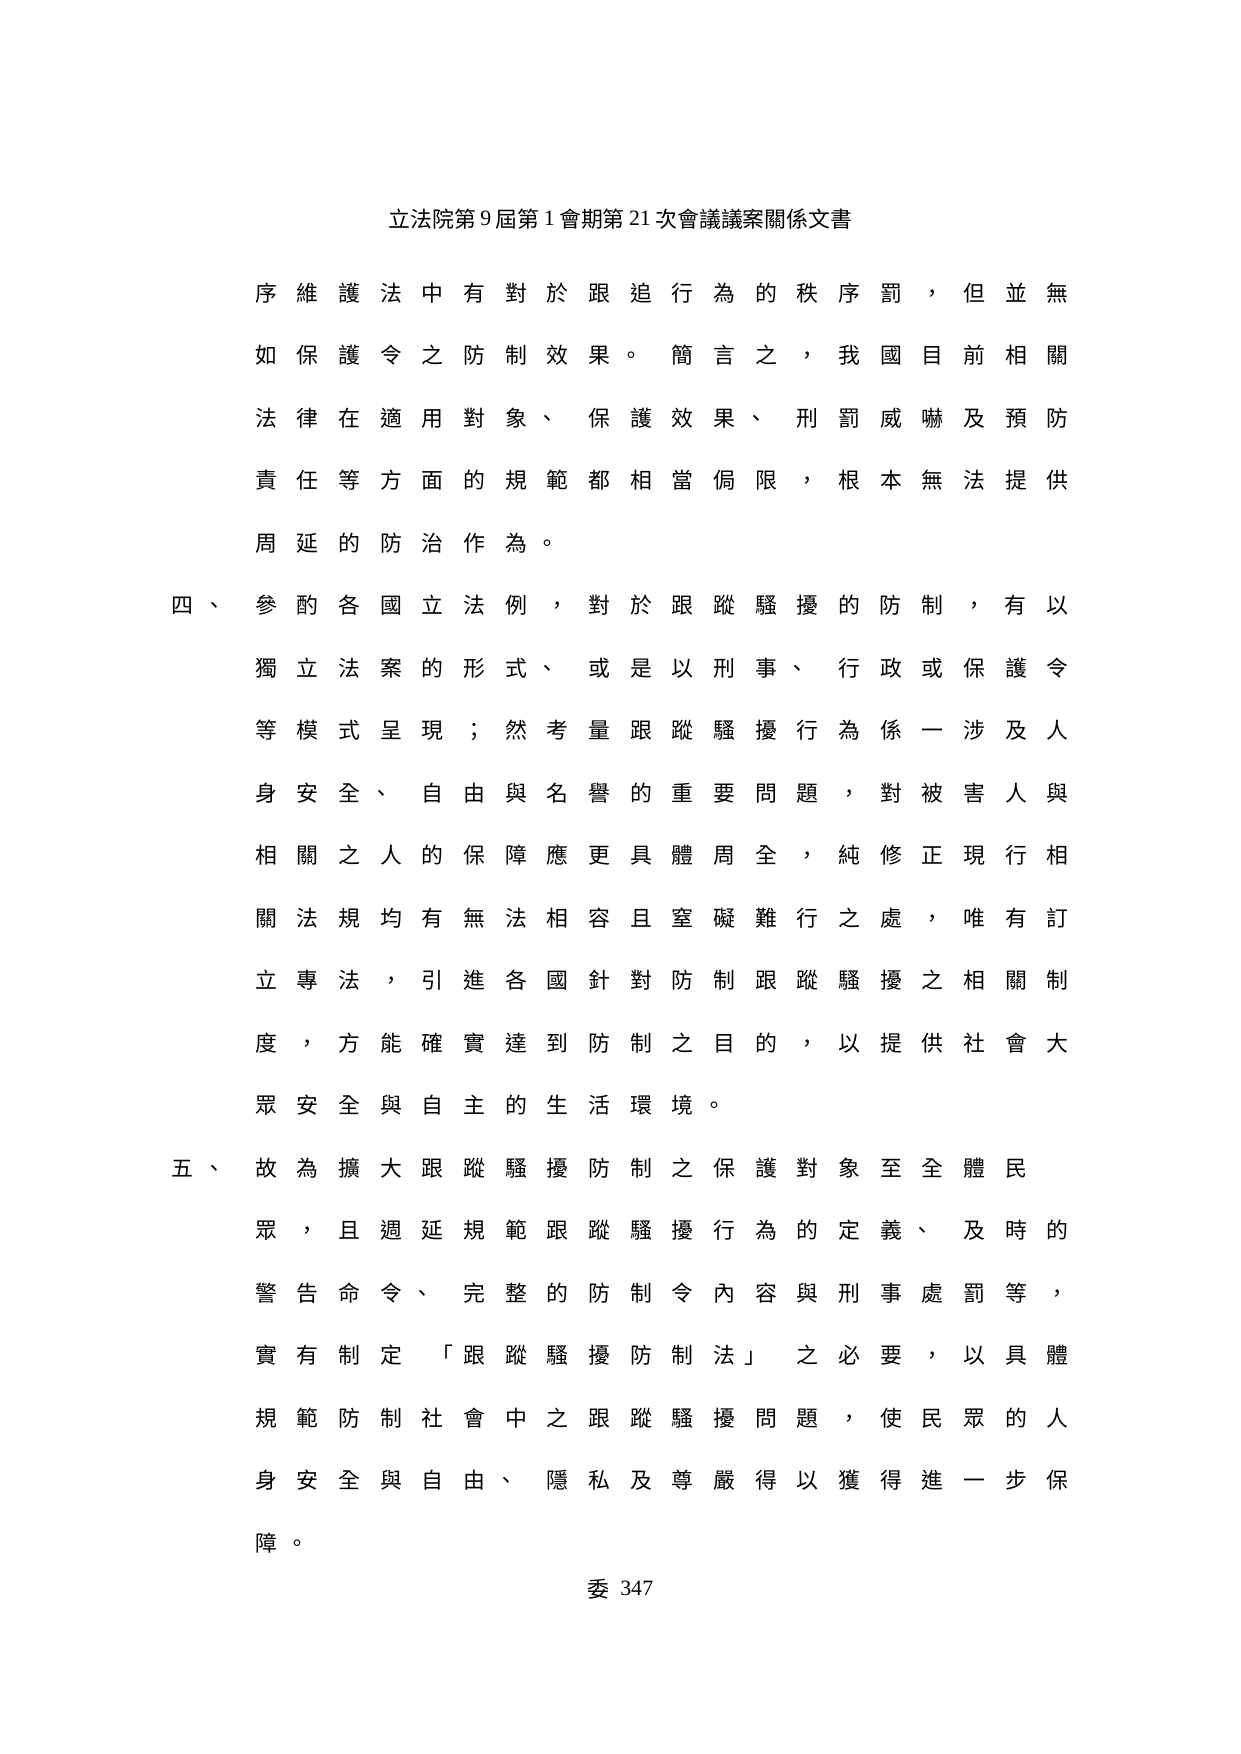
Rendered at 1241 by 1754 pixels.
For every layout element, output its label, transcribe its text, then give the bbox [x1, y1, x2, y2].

text 序維護法中有對於跟追行為的秩序罰，但並無如保護令之防制效果。簡言之，我國目前相關法律在適用對象、保護效果、刑罰威嚇及預防責任等方面的規範都相當侷限，根本無法提供周延的防治作為。 [162, 250, 1078, 563]
text 四、參酌各國立法例，對於跟蹤騷擾的防制，有以獨立法案的形式、或是以刑事、行政或保護令等模式呈現；然考量跟蹤騷擾行為係一涉及人身安全、自由與名譽的重要問題，對被害人與相關之人的保障應更具體周全，純修正現行相關法規均有無法相容且窒礙難行之處，唯有訂立專法，引進各國針對防制跟蹤騷擾之相關制度，方能確實達到防制之目的，以提供社會大眾安全與自主的生活環境。 [162, 563, 1078, 1125]
text 五、故為擴大跟蹤騷擾防制之保護對象至全體民眾，且週延規範跟蹤騷擾行為的定義、及時的警告命令、完整的防制令內容與刑事處罰等，實有制定「跟蹤騷擾防制法」之必要，以具體規範防制社會中之跟蹤騷擾問題，使民眾的人身安全與自由、隱私及尊嚴得以獲得進一步保障。 [162, 1125, 1078, 1563]
